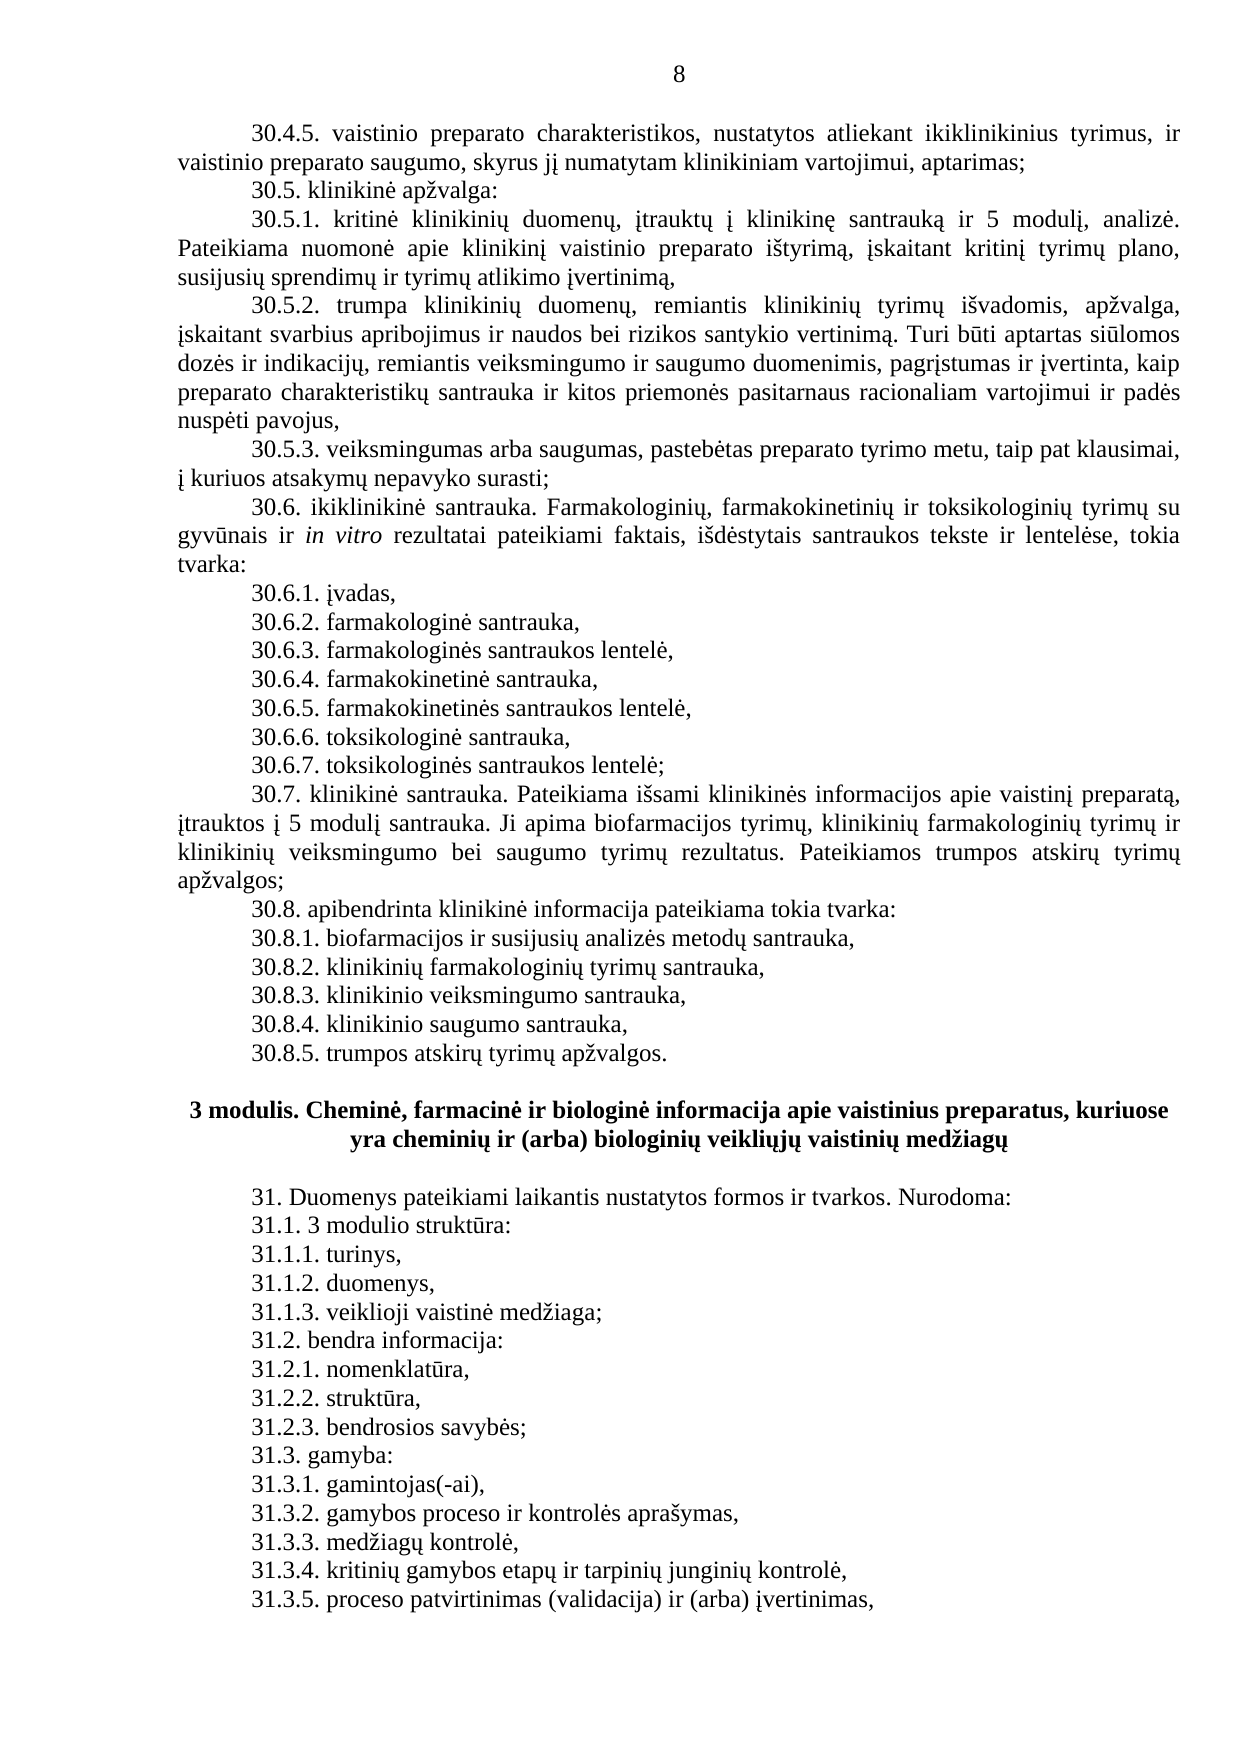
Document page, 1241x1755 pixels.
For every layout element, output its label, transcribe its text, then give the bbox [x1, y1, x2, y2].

text 31.2.2. struktūra, [177, 1383, 1181, 1412]
text 30.6.6. toksikologinė santrauka, [177, 722, 1181, 751]
text 30.6.3. farmakologinės santraukos lentelė, [177, 636, 1181, 664]
text 3 modulis. Cheminė, farmacinė ir biologinė informacija apie vaistinius preparatus, kuriuose yra cheminių ir (arba) biologinių veikliųjų vaistinių medžiagų [177, 1096, 1181, 1153]
text 30.8.1. biofarmacijos ir susijusių analizės metodų santrauka, [177, 923, 1181, 952]
text 31.2.3. bendrosios savybės; [177, 1412, 1181, 1441]
text 30.5.1. kritinė klinikinių duomenų, įtrauktų į klinikinę santrauką ir 5 modulį, analizė. Pateikiama nuomonė apie klinikinį vaistinio preparato ištyrimą, įskaitant kritinį tyrimų plano, susijusių sprendimų ir tyrimų atlikimo įvertinimą, [177, 204, 1181, 291]
text 31.3.3. medžiagų kontrolė, [177, 1527, 1181, 1556]
text 30.8.2. klinikinių farmakologinių tyrimų santrauka, [177, 952, 1181, 981]
text 30.8.3. klinikinio veiksmingumo santrauka, [177, 981, 1181, 1009]
text 30.6.1. įvadas, [177, 578, 1181, 607]
text 30.6.4. farmakokinetinė santrauka, [177, 664, 1181, 693]
text 30.6.2. farmakologinė santrauka, [177, 607, 1181, 636]
text 30.6. ikiklinikinė santrauka. Farmakologinių, farmakokinetinių ir toksikologinių tyrimų su gyvūnais ir in vitro rezultatai pateikiami faktais, išdėstytais santraukos tekste ir lentelėse, tokia tvarka: [177, 492, 1181, 578]
text 30.4.5. vaistinio preparato charakteristikos, nustatytos atliekant ikiklinikinius tyrimus, ir vaistinio preparato saugumo, skyrus jį numatytam klinikiniam vartojimui, aptarimas; [177, 118, 1181, 176]
text 31.1. 3 modulio struktūra: [177, 1211, 1181, 1239]
text 30.6.5. farmakokinetinės santraukos lentelė, [177, 693, 1181, 722]
text 31.1.1. turinys, [177, 1239, 1181, 1268]
text 30.7. klinikinė santrauka. Pateikiama išsami klinikinės informacijos apie vaistinį preparatą, įtrauktos į 5 modulį santrauka. Ji apima biofarmacijos tyrimų, klinikinių farmakologinių tyrimų ir klinikinių veiksmingumo bei saugumo tyrimų rezultatus. Pateikiamos trumpos atskirų tyrimų apžvalgos; [177, 779, 1181, 894]
text 30.8.5. trumpos atskirų tyrimų apžvalgos. [177, 1038, 1181, 1067]
text 30.8. apibendrinta klinikinė informacija pateikiama tokia tvarka: [177, 894, 1181, 923]
text 31.2. bendra informacija: [177, 1326, 1181, 1354]
text 31.3. gamyba: [177, 1441, 1181, 1469]
text 30.8.4. klinikinio saugumo santrauka, [177, 1009, 1181, 1038]
text 31. Duomenys pateikiami laikantis nustatytos formos ir tvarkos. Nurodoma: [177, 1182, 1181, 1211]
text 31.3.4. kritinių gamybos etapų ir tarpinių junginių kontrolė, [177, 1556, 1181, 1584]
text 31.3.5. proceso patvirtinimas (validacija) ir (arba) įvertinimas, [177, 1584, 1181, 1613]
text 31.3.1. gamintojas(-ai), [177, 1469, 1181, 1498]
text 31.2.1. nomenklatūra, [177, 1354, 1181, 1383]
text 30.5. klinikinė apžvalga: [177, 176, 1181, 204]
text 30.5.2. trumpa klinikinių duomenų, remiantis klinikinių tyrimų išvadomis, apžvalga, įskaitant svarbius apribojimus ir naudos bei rizikos santykio vertinimą. Turi būti aptartas siūlomos dozės ir indikacijų, remiantis veiksmingumo ir saugumo duomenimis, pagrįstumas ir įvertinta, kaip preparato charakteristikų santrauka ir kitos priemonės pasitarnaus racionaliam vartojimui ir padės nuspėti pavojus, [177, 291, 1181, 434]
text 31.1.2. duomenys, [177, 1268, 1181, 1297]
text 31.1.3. veiklioji vaistinė medžiaga; [177, 1297, 1181, 1326]
text 30.5.3. veiksmingumas arba saugumas, pastebėtas preparato tyrimo metu, taip pat klausimai, į kuriuos atsakymų nepavyko surasti; [177, 434, 1181, 492]
text 31.3.2. gamybos proceso ir kontrolės aprašymas, [177, 1498, 1181, 1527]
text 30.6.7. toksikologinės santraukos lentelė; [177, 751, 1181, 779]
